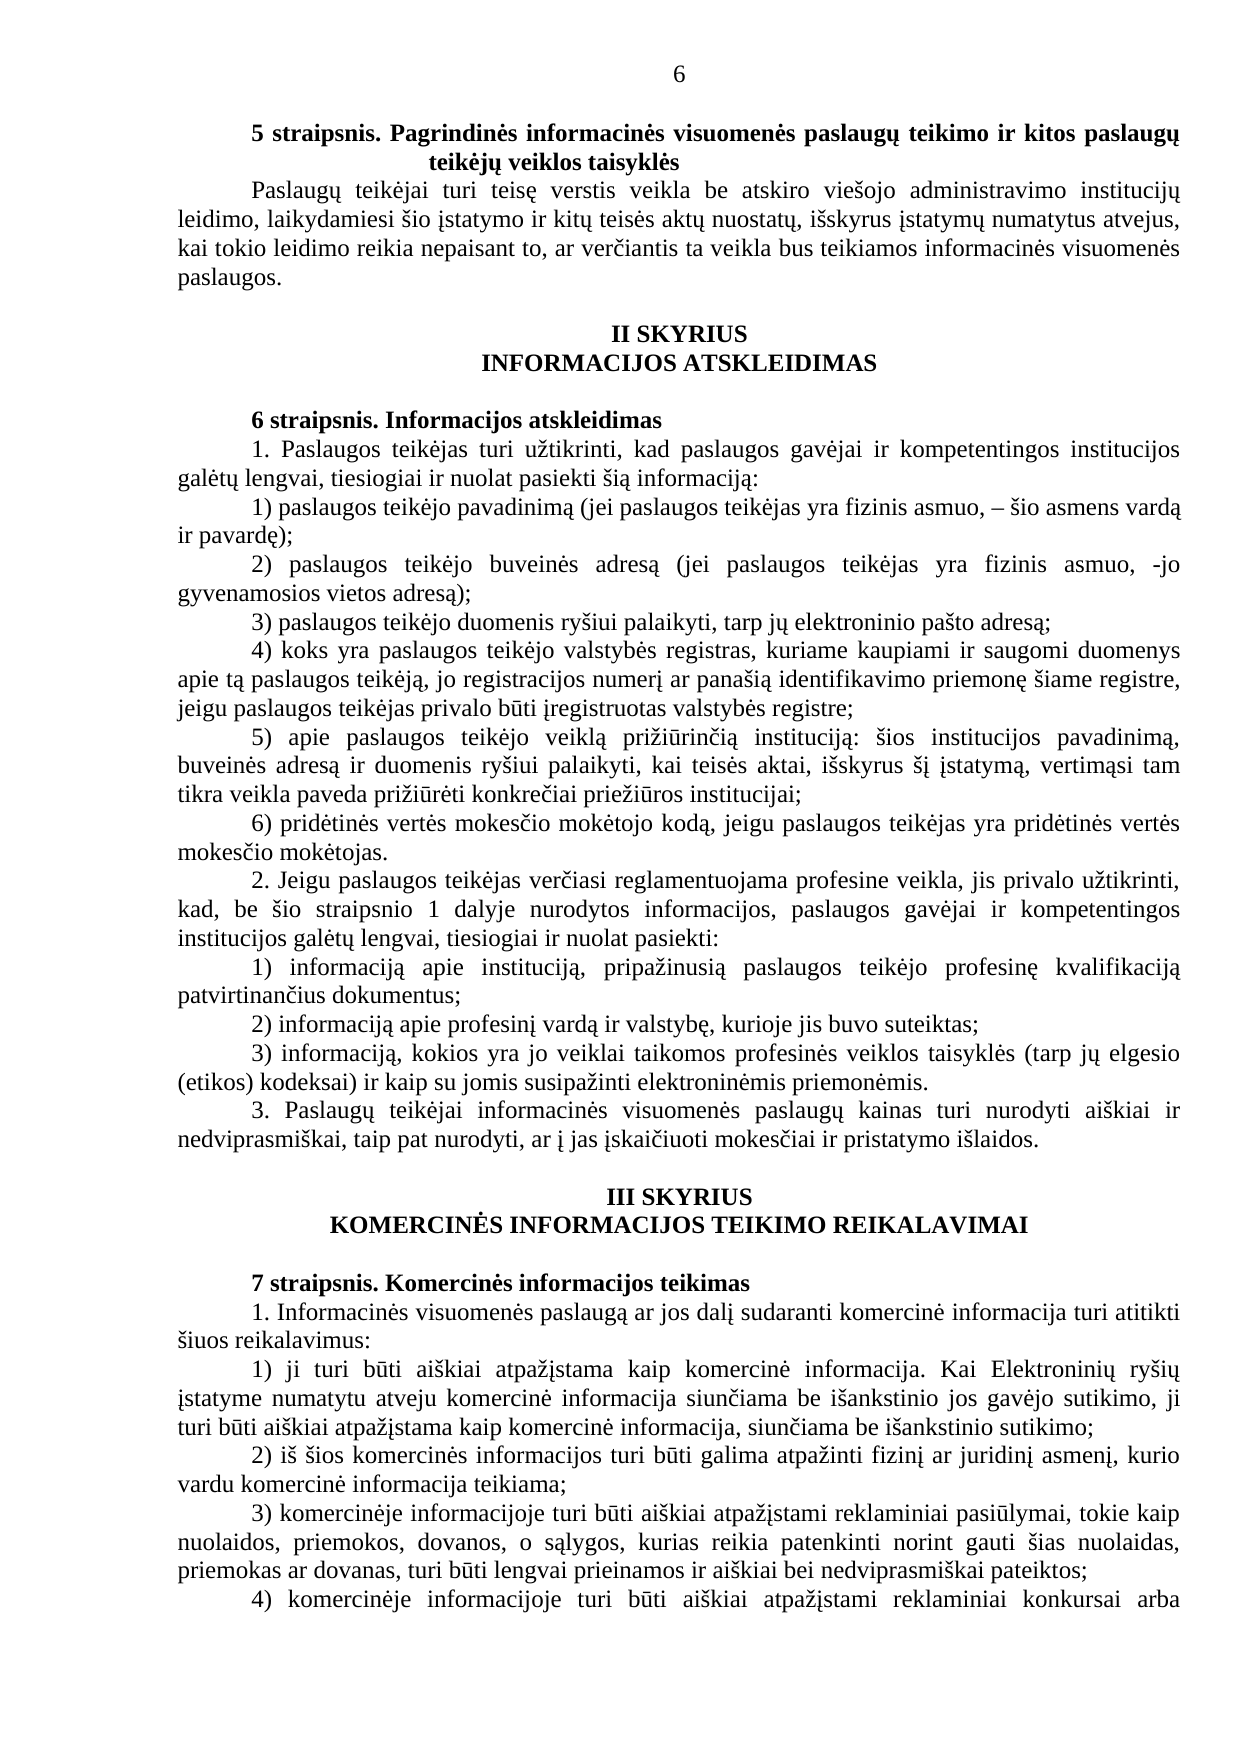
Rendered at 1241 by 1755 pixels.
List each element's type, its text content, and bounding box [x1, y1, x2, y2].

text INFORMACIJOS ATSKLEIDIMAS [177, 348, 1181, 377]
text 5 straipsnis. Pagrindinės informacinės visuomenės paslaugų teikimo ir kitos paslaugų teikėjų veiklos taisyklės [251, 118, 1181, 176]
text 4) koks yra paslaugos teikėjo valstybės registras, kuriame kaupiami ir saugomi duomenys apie tą paslaugos teikėją, jo registracijos numerį ar panašią identifikavimo priemonę šiame registre, jeigu paslaugos teikėjas privalo būti įregistruotas valstybės registre; [177, 636, 1181, 722]
text 1) paslaugos teikėjo pavadinimą (jei paslaugos teikėjas yra fizinis asmuo, – šio asmens vardą ir pavardę); [177, 492, 1181, 549]
text 3) informaciją, kokios yra jo veiklai taikomos profesinės veiklos taisyklės (tarp jų elgesio (etikos) kodeksai) ir kaip su jomis susipažinti elektroninėmis priemonėmis. [177, 1038, 1181, 1096]
text 5) apie paslaugos teikėjo veiklą prižiūrinčią instituciją: šios institucijos pavadinimą, buveinės adresą ir duomenis ryšiui palaikyti, kai teisės aktai, išskyrus šį įstatymą, vertimąsi tam tikra veikla paveda prižiūrėti konkrečiai priežiūros institucijai; [177, 722, 1181, 808]
text III SKYRIUS [177, 1182, 1181, 1211]
text 3. Paslaugų teikėjai informacinės visuomenės paslaugų kainas turi nurodyti aiškiai ir nedviprasmiškai, taip pat nurodyti, ar į jas įskaičiuoti mokesčiai ir pristatymo išlaidos. [177, 1096, 1181, 1153]
text II SKYRIUS [177, 319, 1181, 348]
text 4) komercinėje informacijoje turi būti aiškiai atpažįstami reklaminiai konkursai arba [177, 1584, 1181, 1613]
text 2) informaciją apie profesinį vardą ir valstybę, kurioje jis buvo suteiktas; [177, 1009, 1181, 1038]
text 3) komercinėje informacijoje turi būti aiškiai atpažįstami reklaminiai pasiūlymai, tokie kaip nuolaidos, priemokos, dovanos, o sąlygos, kurias reikia patenkinti norint gauti šias nuolaidas, priemokas ar dovanas, turi būti lengvai prieinamos ir aiškiai bei nedviprasmiškai pateiktos; [177, 1498, 1181, 1584]
text 2. Jeigu paslaugos teikėjas verčiasi reglamentuojama profesine veikla, jis privalo užtikrinti, kad, be šio straipsnio 1 dalyje nurodytos informacijos, paslaugos gavėjai ir kompetentingos institucijos galėtų lengvai, tiesiogiai ir nuolat pasiekti: [177, 866, 1181, 952]
text KOMERCINĖS INFORMACIJOS TEIKIMO REIKALAVIMAI [177, 1211, 1181, 1239]
text 3) paslaugos teikėjo duomenis ryšiui palaikyti, tarp jų elektroninio pašto adresą; [177, 607, 1181, 636]
text 1) informaciją apie instituciją, pripažinusią paslaugos teikėjo profesinę kvalifikaciją patvirtinančius dokumentus; [177, 952, 1181, 1009]
text 7 straipsnis. Komercinės informacijos teikimas [177, 1268, 1181, 1297]
text 2) iš šios komercinės informacijos turi būti galima atpažinti fizinį ar juridinį asmenį, kurio vardu komercinė informacija teikiama; [177, 1441, 1181, 1498]
text 2) paslaugos teikėjo buveinės adresą (jei paslaugos teikėjas yra fizinis asmuo, -jo gyvenamosios vietos adresą); [177, 549, 1181, 607]
text 1. Informacinės visuomenės paslaugą ar jos dalį sudaranti komercinė informacija turi atitikti šiuos reikalavimus: [177, 1297, 1181, 1354]
text 1. Paslaugos teikėjas turi užtikrinti, kad paslaugos gavėjai ir kompetentingos institucijos galėtų lengvai, tiesiogiai ir nuolat pasiekti šią informaciją: [177, 434, 1181, 492]
text 1) ji turi būti aiškiai atpažįstama kaip komercinė informacija. Kai Elektroninių ryšių įstatyme numatytu atveju komercinė informacija siunčiama be išankstinio jos gavėjo sutikimo, ji turi būti aiškiai atpažįstama kaip komercinė informacija, siunčiama be išankstinio sutikimo; [177, 1354, 1181, 1441]
text 6 straipsnis. Informacijos atskleidimas [177, 406, 1181, 434]
text 6) pridėtinės vertės mokesčio mokėtojo kodą, jeigu paslaugos teikėjas yra pridėtinės vertės mokesčio mokėtojas. [177, 808, 1181, 866]
text Paslaugų teikėjai turi teisę verstis veikla be atskiro viešojo administravimo institucijų leidimo, laikydamiesi šio įstatymo ir kitų teisės aktų nuostatų, išskyrus įstatymų numatytus atvejus, kai tokio leidimo reikia nepaisant to, ar verčiantis ta veikla bus teikiamos informacinės visuomenės paslaugos. [177, 176, 1181, 291]
